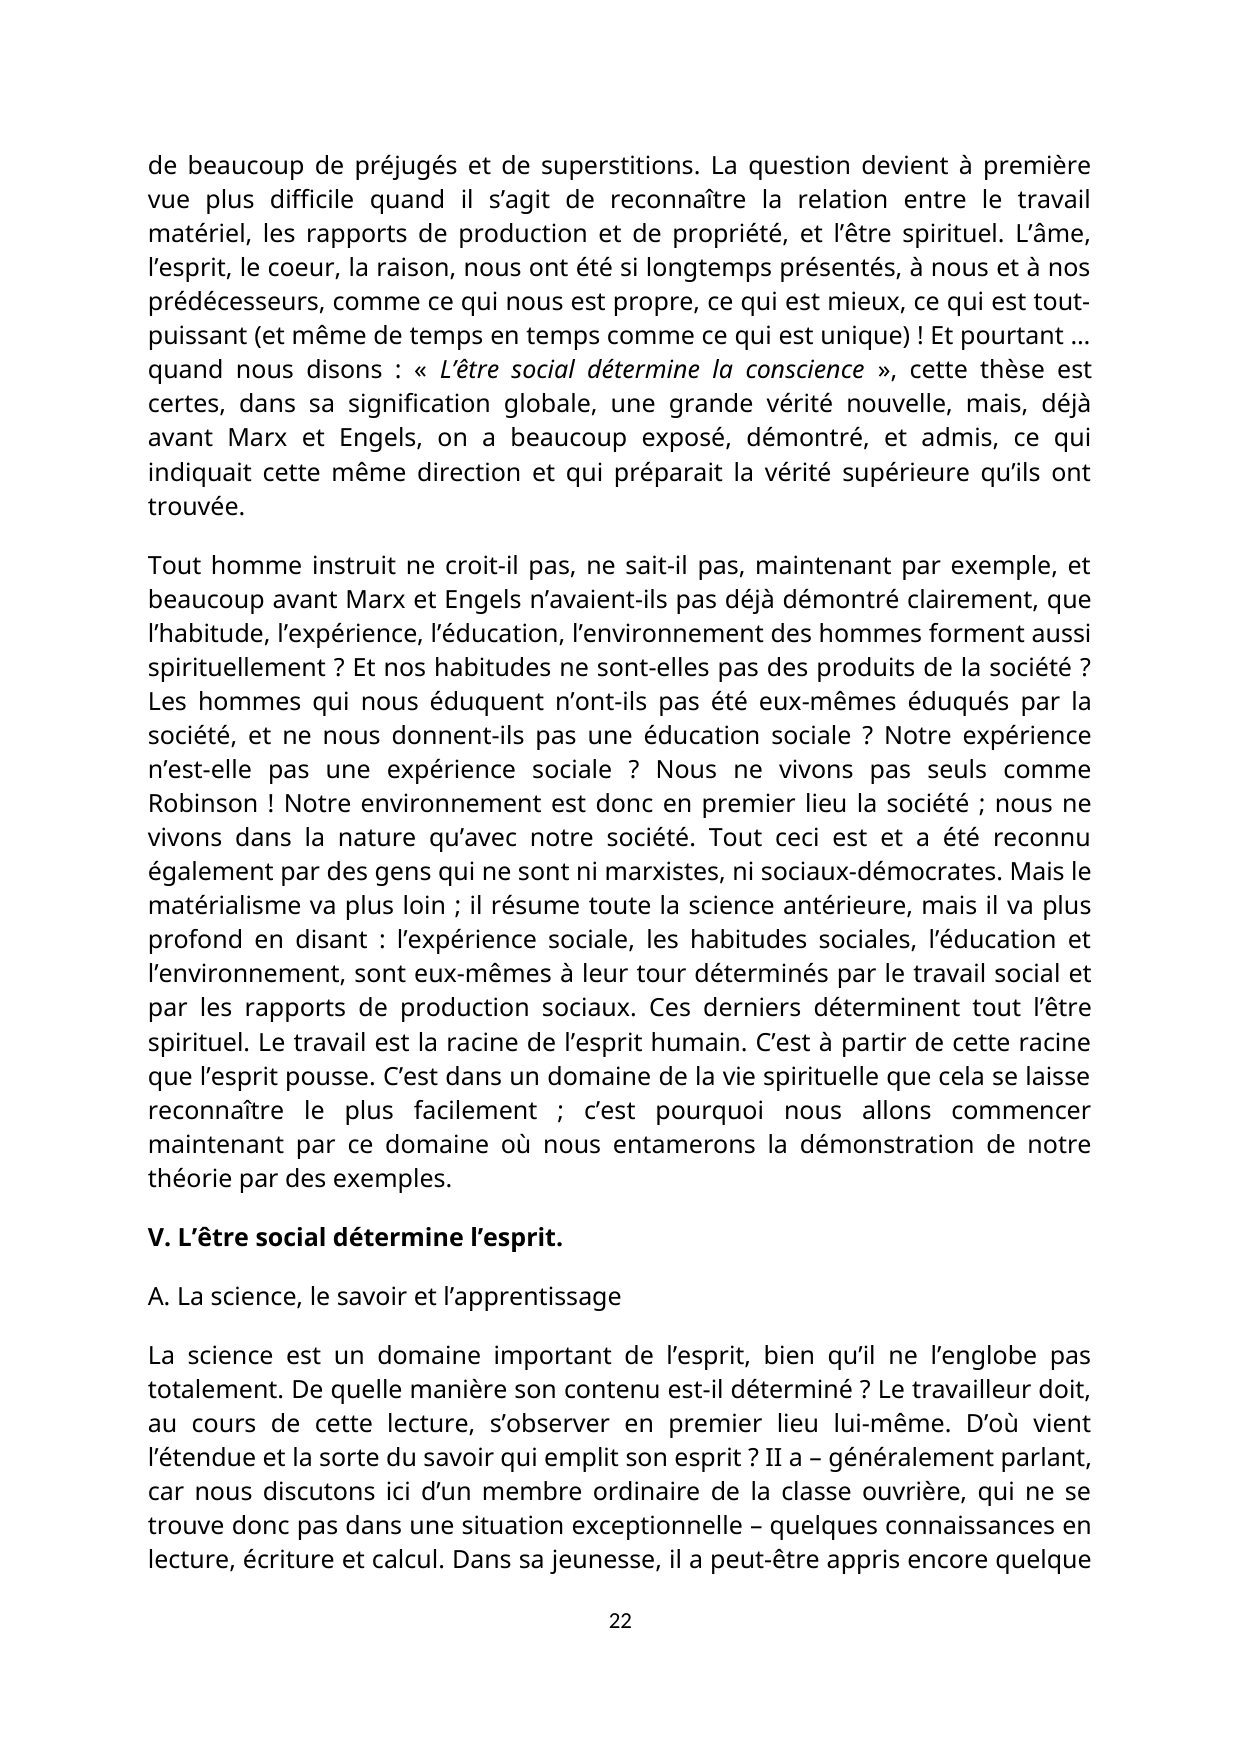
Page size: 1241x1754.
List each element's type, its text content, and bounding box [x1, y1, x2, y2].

text V. L’être social détermine l’esprit. [148, 1219, 1093, 1253]
text de beaucoup de préjugés et de superstitions. La question devient à première vue plus difficile quand il s’agit de reconnaître la relation entre le travail matériel, les rapports de production et de propriété, et l’être spirituel. L’âme, l’esprit, le coeur, la raison, nous ont été si longtemps présentés, à nous et à nos prédécesseurs, comme ce qui nous est propre, ce qui est mieux, ce qui est tout-puissant (et même de temps en temps comme ce qui est unique) ! Et pourtant … quand nous disons : « L’être social détermine la conscience », cette thèse est certes, dans sa signification globale, une grande vérité nouvelle, mais, déjà avant Marx et Engels, on a beaucoup exposé, démontré, et admis, ce qui indiquait cette même direction et qui préparait la vérité supérieure qu’ils ont trouvée. [148, 148, 1093, 522]
text Tout homme instruit ne croit-il pas, ne sait-il pas, maintenant par exemple, et beaucoup avant Marx et Engels n’avaient-ils pas déjà démontré clairement, que l’habitude, l’expérience, l’éducation, l’environnement des hommes forment aussi spirituellement ? Et nos habitudes ne sont-elles pas des produits de la société ? Les hommes qui nous éduquent n’ont-ils pas été eux-mêmes éduqués par la société, et ne nous donnent-ils pas une éducation sociale ? Notre expérience n’est-elle pas une expérience sociale ? Nous ne vivons pas seuls comme Robinson ! Notre environnement est donc en premier lieu la société ; nous ne vivons dans la nature qu’avec notre société. Tout ceci est et a été reconnu également par des gens qui ne sont ni marxistes, ni sociaux-démocrates. Mais le matérialisme va plus loin ; il résume toute la science antérieure, mais il va plus profond en disant : l’expérience sociale, les habitudes sociales, l’éducation et l’environnement, sont eux-mêmes à leur tour déterminés par le travail social et par les rapports de production sociaux. Ces derniers déterminent tout l’être spirituel. Le travail est la racine de l’esprit humain. C’est à partir de cette racine que l’esprit pousse. C’est dans un domaine de la vie spirituelle que cela se laisse reconnaître le plus facilement ; c’est pourquoi nous allons commencer maintenant par ce domaine où nous entamerons la démonstration de notre théorie par des exemples. [148, 547, 1093, 1194]
text A. La science, le savoir et l’apprentissage [148, 1278, 1093, 1313]
text La science est un domaine important de l’esprit, bien qu’il ne l’englobe pas totalement. De quelle manière son contenu est-il déterminé ? Le travailleur doit, au cours de cette lecture, s’observer en premier lieu lui-même. D’où vient l’étendue et la sorte du savoir qui emplit son esprit ? II a – généralement parlant, car nous discutons ici d’un membre ordinaire de la classe ouvrière, qui ne se trouve donc pas dans une situation exceptionnelle – quelques connaissances en lecture, écriture et calcul. Dans sa jeunesse, il a peut-être appris encore quelque [148, 1338, 1093, 1576]
